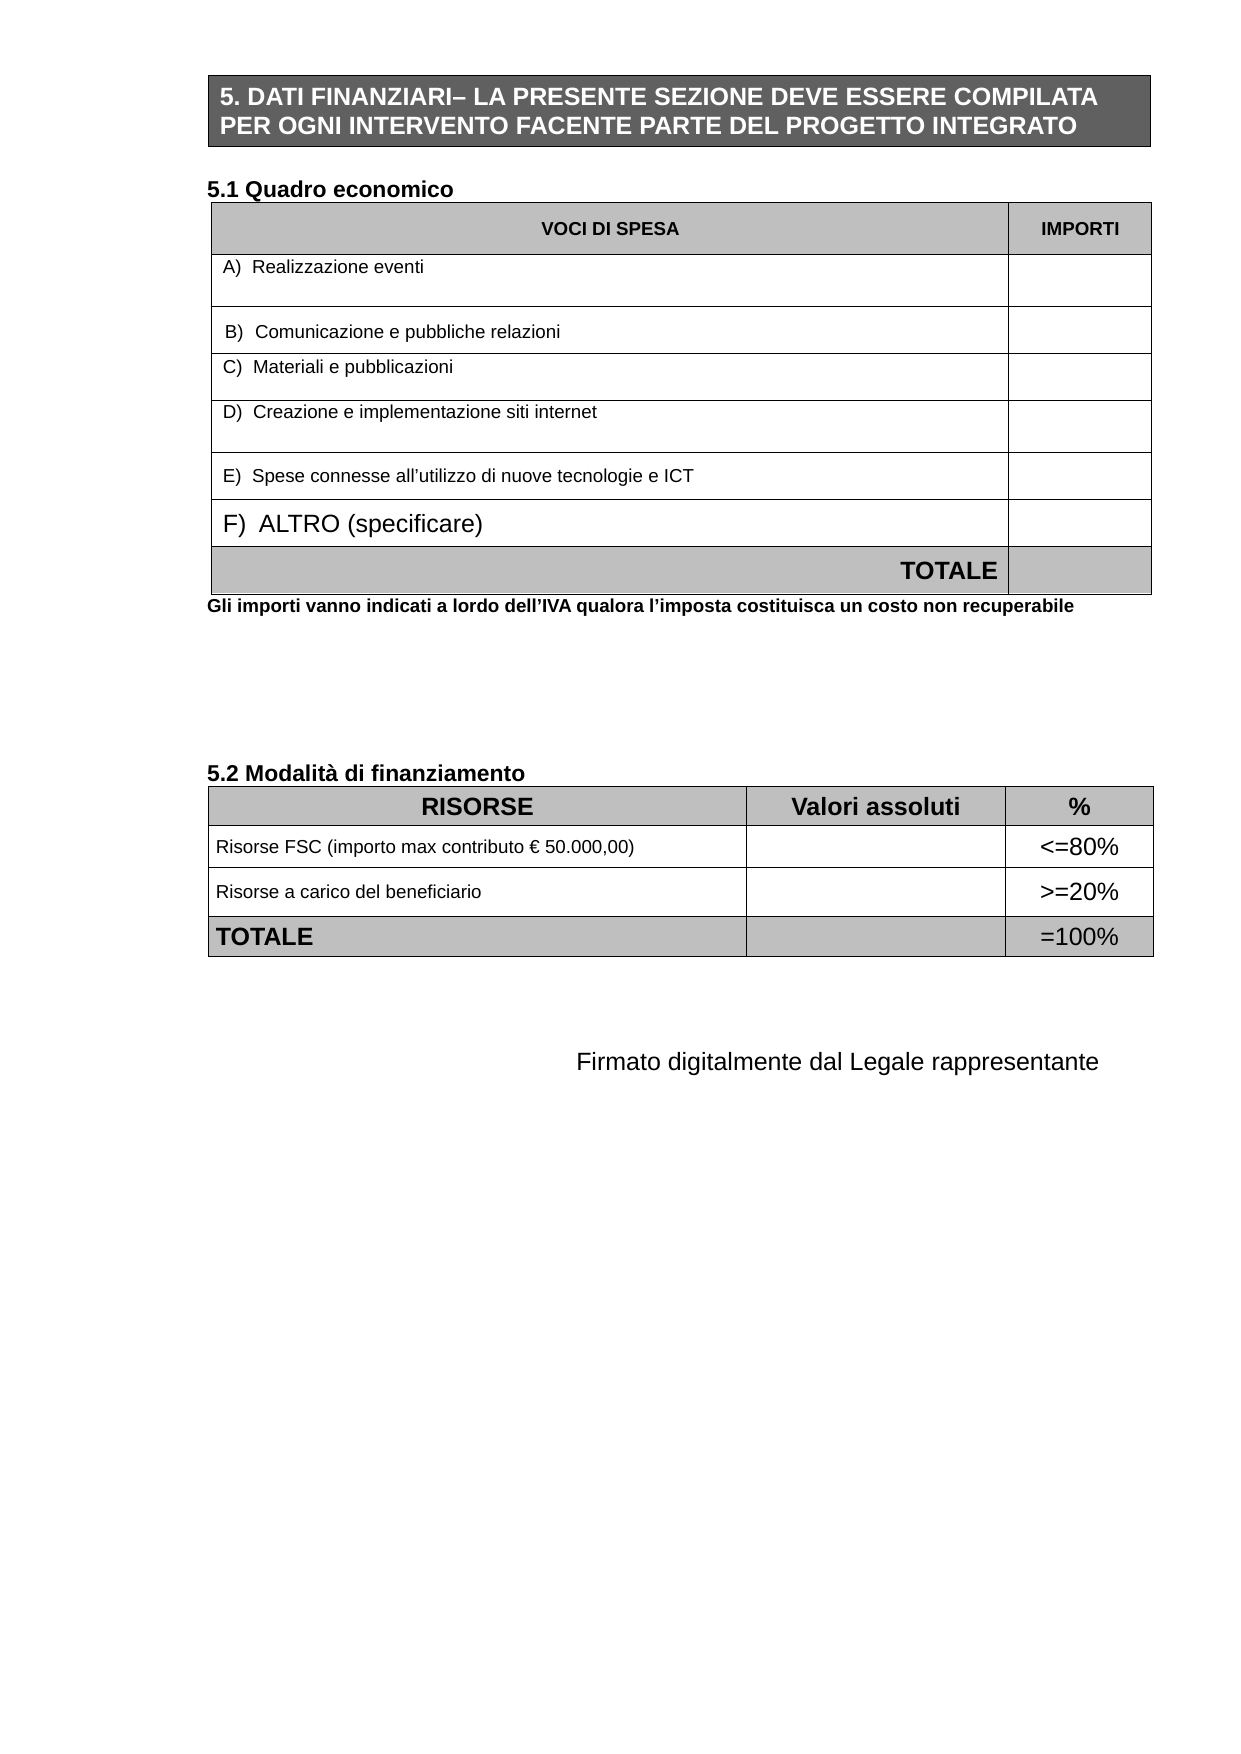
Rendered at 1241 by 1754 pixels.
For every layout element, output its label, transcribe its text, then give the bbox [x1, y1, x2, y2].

table_cell B) Comunicazione e pubbliche relazioni [212, 307, 1008, 353]
table_cell [1009, 255, 1151, 306]
table_cell [747, 917, 1005, 956]
table_header RISORSE [209, 787, 746, 825]
table_cell E) Spese connesse all’utilizzo di nuove tecnologie e ICT [212, 453, 1008, 499]
table_cell C) Materiali e pubblicazioni [212, 354, 1008, 400]
table_header Valori assoluti [747, 787, 1005, 825]
text 5.1 Quadro economico [207, 176, 1122, 202]
text Firmato digitalmente dal Legale rappresentante [207, 1047, 1122, 1076]
table_cell =100% [1006, 917, 1153, 956]
table_cell <=80% [1006, 826, 1153, 867]
table_cell D) Creazione e implementazione siti internet [212, 401, 1008, 452]
table_cell A) Realizzazione eventi [212, 255, 1008, 306]
table_cell Risorse a carico del beneficiario [209, 868, 746, 916]
table_header 5. DATI FINANZIARI– LA PRESENTE SEZIONE DEVE ESSERE COMPILATA PER OGNI INTERVENTO FACENTE PARTE DEL PROGETTO INTEGRATO [209, 76, 1150, 146]
table_cell [747, 868, 1005, 916]
table_cell TOTALE [209, 917, 746, 956]
table_header % [1006, 787, 1153, 825]
table_header VOCI DI SPESA [212, 203, 1008, 254]
table_cell [1009, 401, 1151, 452]
table_cell [1009, 500, 1151, 546]
text 5.2 Modalità di finanziamento [207, 760, 1122, 786]
table_cell [747, 826, 1005, 867]
table_cell >=20% [1006, 868, 1153, 916]
table_cell [1009, 307, 1151, 353]
table_cell [1009, 453, 1151, 499]
table_cell [1009, 354, 1151, 400]
text Gli importi vanno indicati a lordo dell’IVA qualora l’imposta costituisca un costo non recuperabile [207, 594, 1122, 616]
table_cell TOTALE [212, 547, 1008, 593]
table_header IMPORTI [1009, 203, 1151, 254]
table_cell Risorse FSC (importo max contributo € 50.000,00) [209, 826, 746, 867]
table_cell [1009, 547, 1151, 593]
table_cell F) ALTRO (specificare) [212, 500, 1008, 546]
